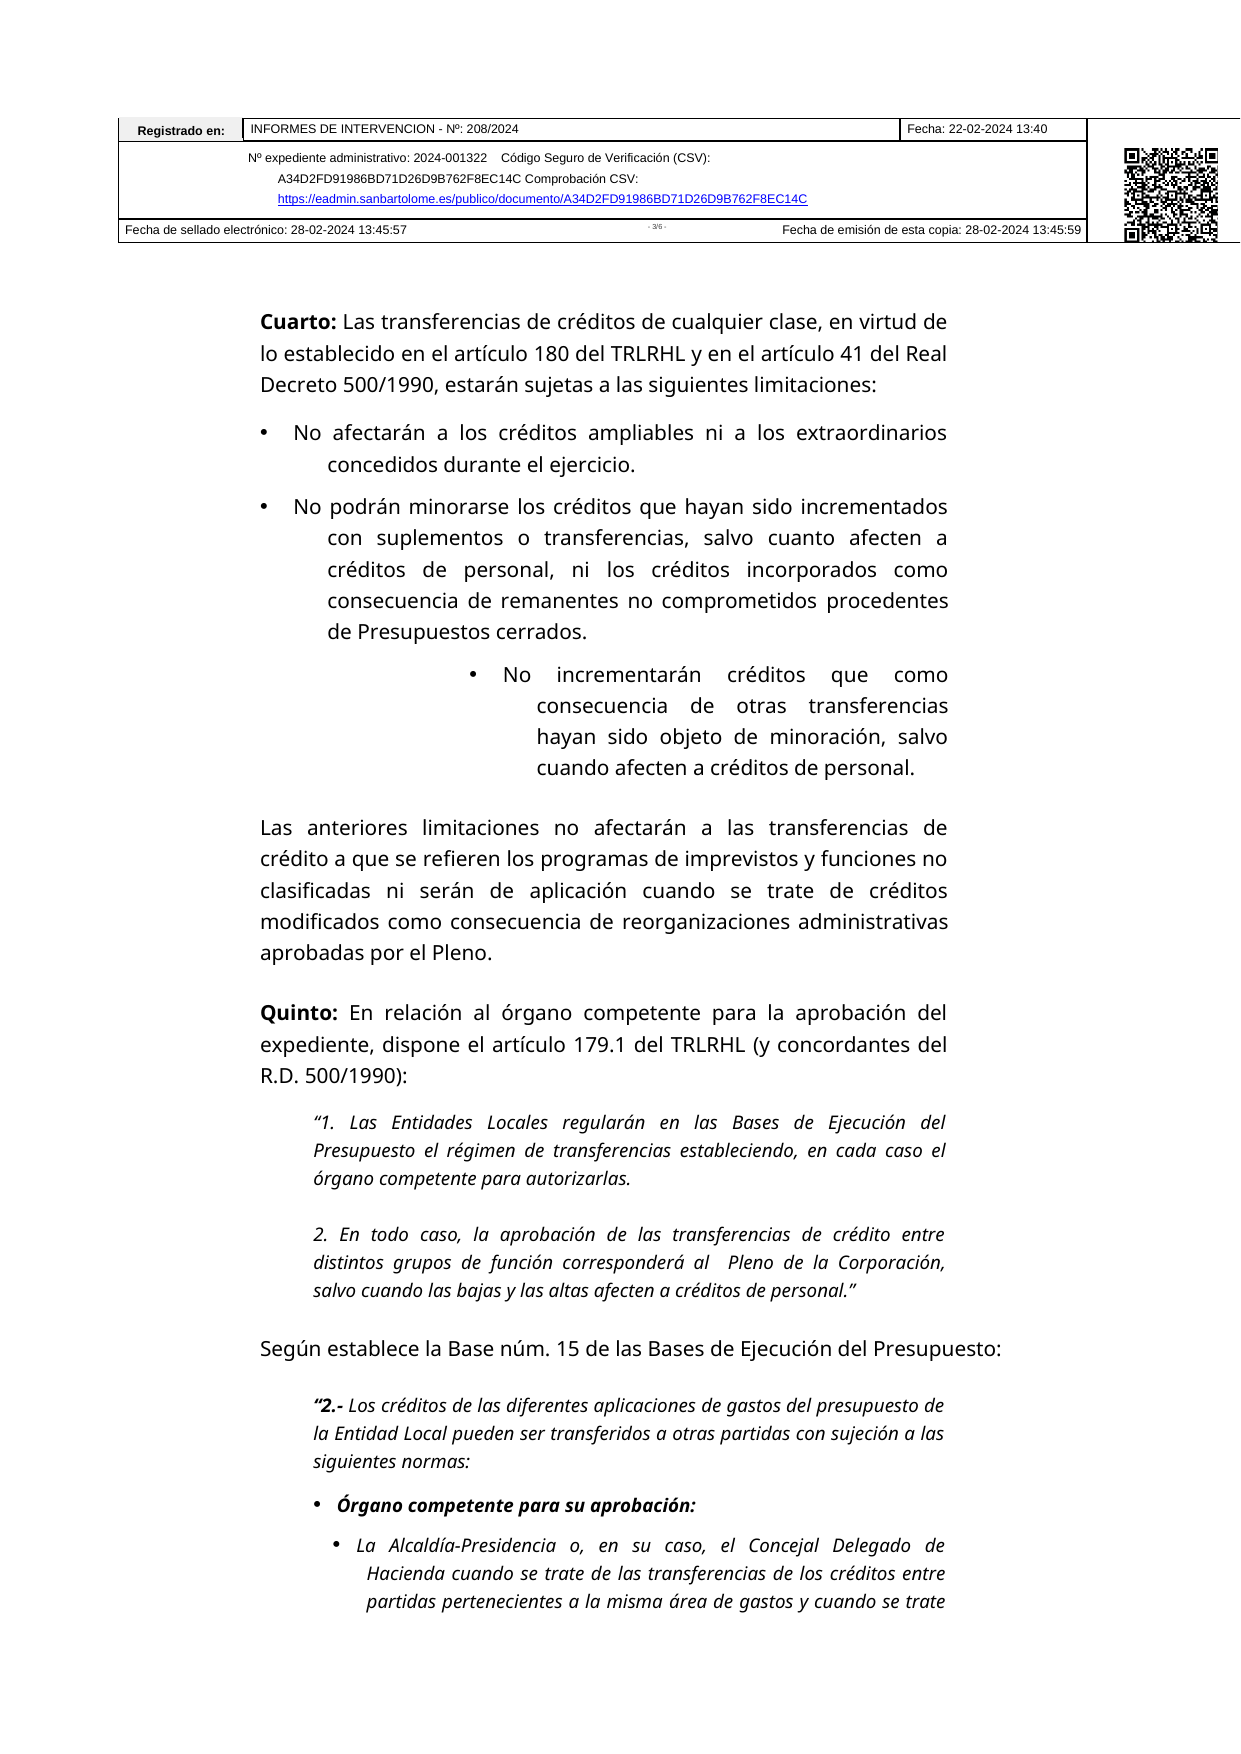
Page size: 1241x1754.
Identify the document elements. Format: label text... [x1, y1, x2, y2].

list No afectarán a los créditos ampliables ni a los extraordinarios concedidos durante el ejercicio. [260, 418, 948, 478]
text Las anteriores limitaciones no afectarán a las transferencias de crédito a que se refieren los programas de imprevistos y funciones no clasificadas ni serán de aplicación cuando se trate de créditos modificados como consecuencia de reorganizaciones administrativas aprobadas por el Pleno. [260, 813, 948, 967]
table_cell Nº expediente administrativo: 2024-001322 Código Seguro de Verificación (CSV): A34D2FD91986BD71D26D9B762F8EC14C Comprobación CSV: https://eadmin.sanbartolome.es/publico/documento/A34D2FD91986BD71D26D9B762F8EC14C [119, 142, 1086, 218]
list Órgano competente para su aprobación: [313, 1493, 1122, 1518]
text Quinto: En relación al órgano competente para la aprobación del expediente, dispone el artículo 179.1 del TRLRHL (y concordantes del R.D. 500/1990): [260, 998, 948, 1089]
table_header [1088, 119, 1240, 242]
table_cell Fecha de sellado electrónico: 28-02-2024 13:45:57 - 3/6 - Fecha de emisión de esta copia: 28-02-2024 13:45:59 [119, 220, 1086, 242]
table_cell Fecha: 22-02-2024 13:40 [901, 119, 1086, 140]
list No incrementarán créditos que como consecuencia de otras transferencias hayan sido objeto de minoración, salvo cuando afecten a créditos de personal. [469, 660, 949, 782]
text Según establece la Base núm. 15 de las Bases de Ejecución del Presupuesto: [260, 1334, 1122, 1363]
list No podrán minorarse los créditos que hayan sido incrementados con suplementos o transferencias, salvo cuanto afecten a créditos de personal, ni los créditos incorporados como consecuencia de remanentes no comprometidos procedentes de Presupuestos cerrados. [260, 492, 949, 646]
text “1. Las Entidades Locales regularán en las Bases de Ejecución del Presupuesto el régimen de transferencias estableciendo, en cada caso el órgano competente para autorizarlas. [313, 1109, 948, 1191]
list La Alcaldía-Presidencia o, en su caso, el Concejal Delegado de Hacienda cuando se trate de las transferencias de los créditos entre partidas pertenecientes a la misma área de gastos y cuando se trate [332, 1532, 948, 1613]
text Cuarto: Las transferencias de créditos de cualquier clase, en virtud de lo establecido en el artículo 180 del TRLRHL y en el artículo 41 del Real Decreto 500/1990, estarán sujetas a las siguientes limitaciones: [260, 307, 948, 398]
text “2.- Los créditos de las diferentes aplicaciones de gastos del presupuesto de la Entidad Local pueden ser transferidos a otras partidas con sujeción a las siguientes normas: [313, 1392, 948, 1473]
table_cell Registrado en: [119, 121, 242, 138]
text 2. En todo caso, la aprobación de las transferencias de crédito entre distintos grupos de función corresponderá al Pleno de la Corporación, salvo cuando las bajas y las altas afecten a créditos de personal.” [313, 1222, 948, 1303]
table_cell INFORMES DE INTERVENCION - Nº: 208/2024 [244, 119, 899, 140]
